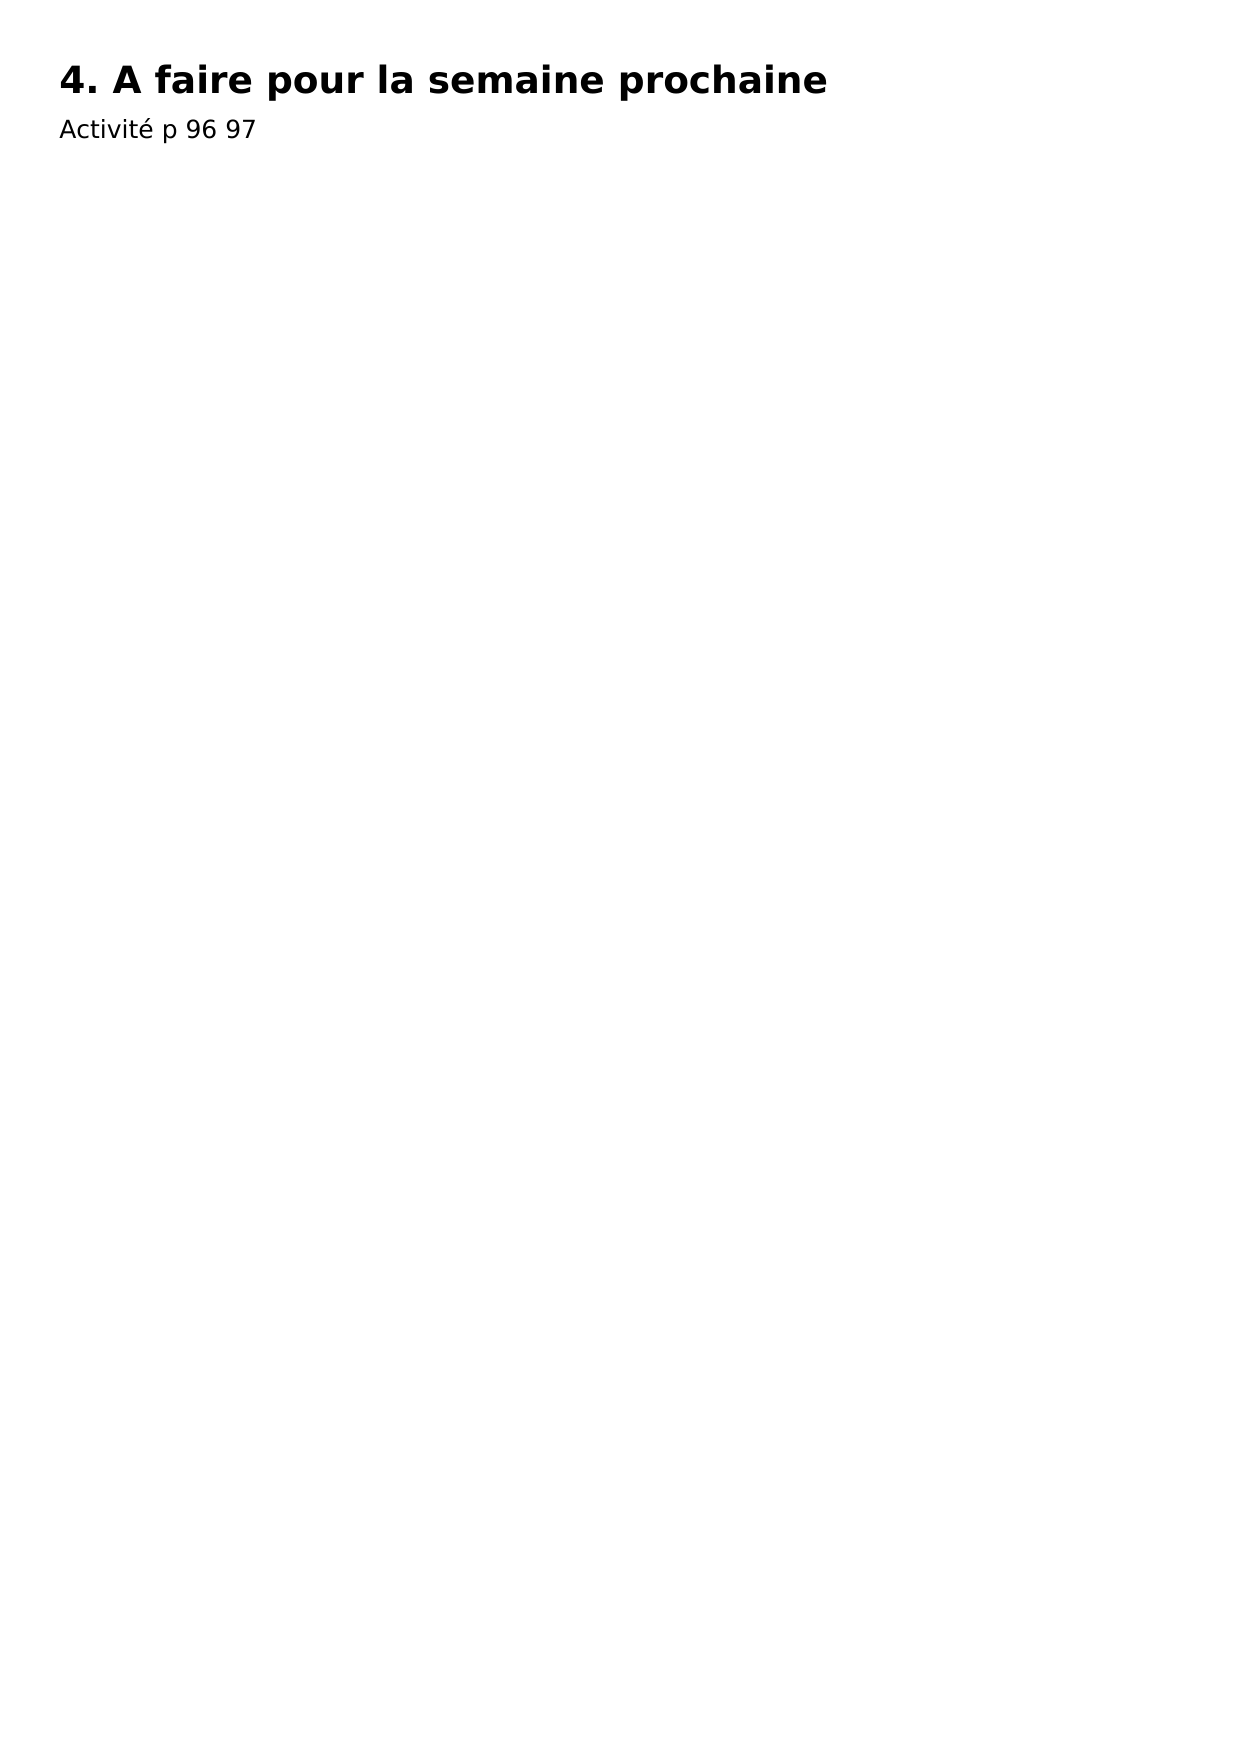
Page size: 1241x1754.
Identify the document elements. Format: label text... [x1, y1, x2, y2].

subtitle 4. A faire pour la semaine prochaine [59, 59, 1181, 103]
text Activité p 96 97 [59, 115, 1181, 144]
